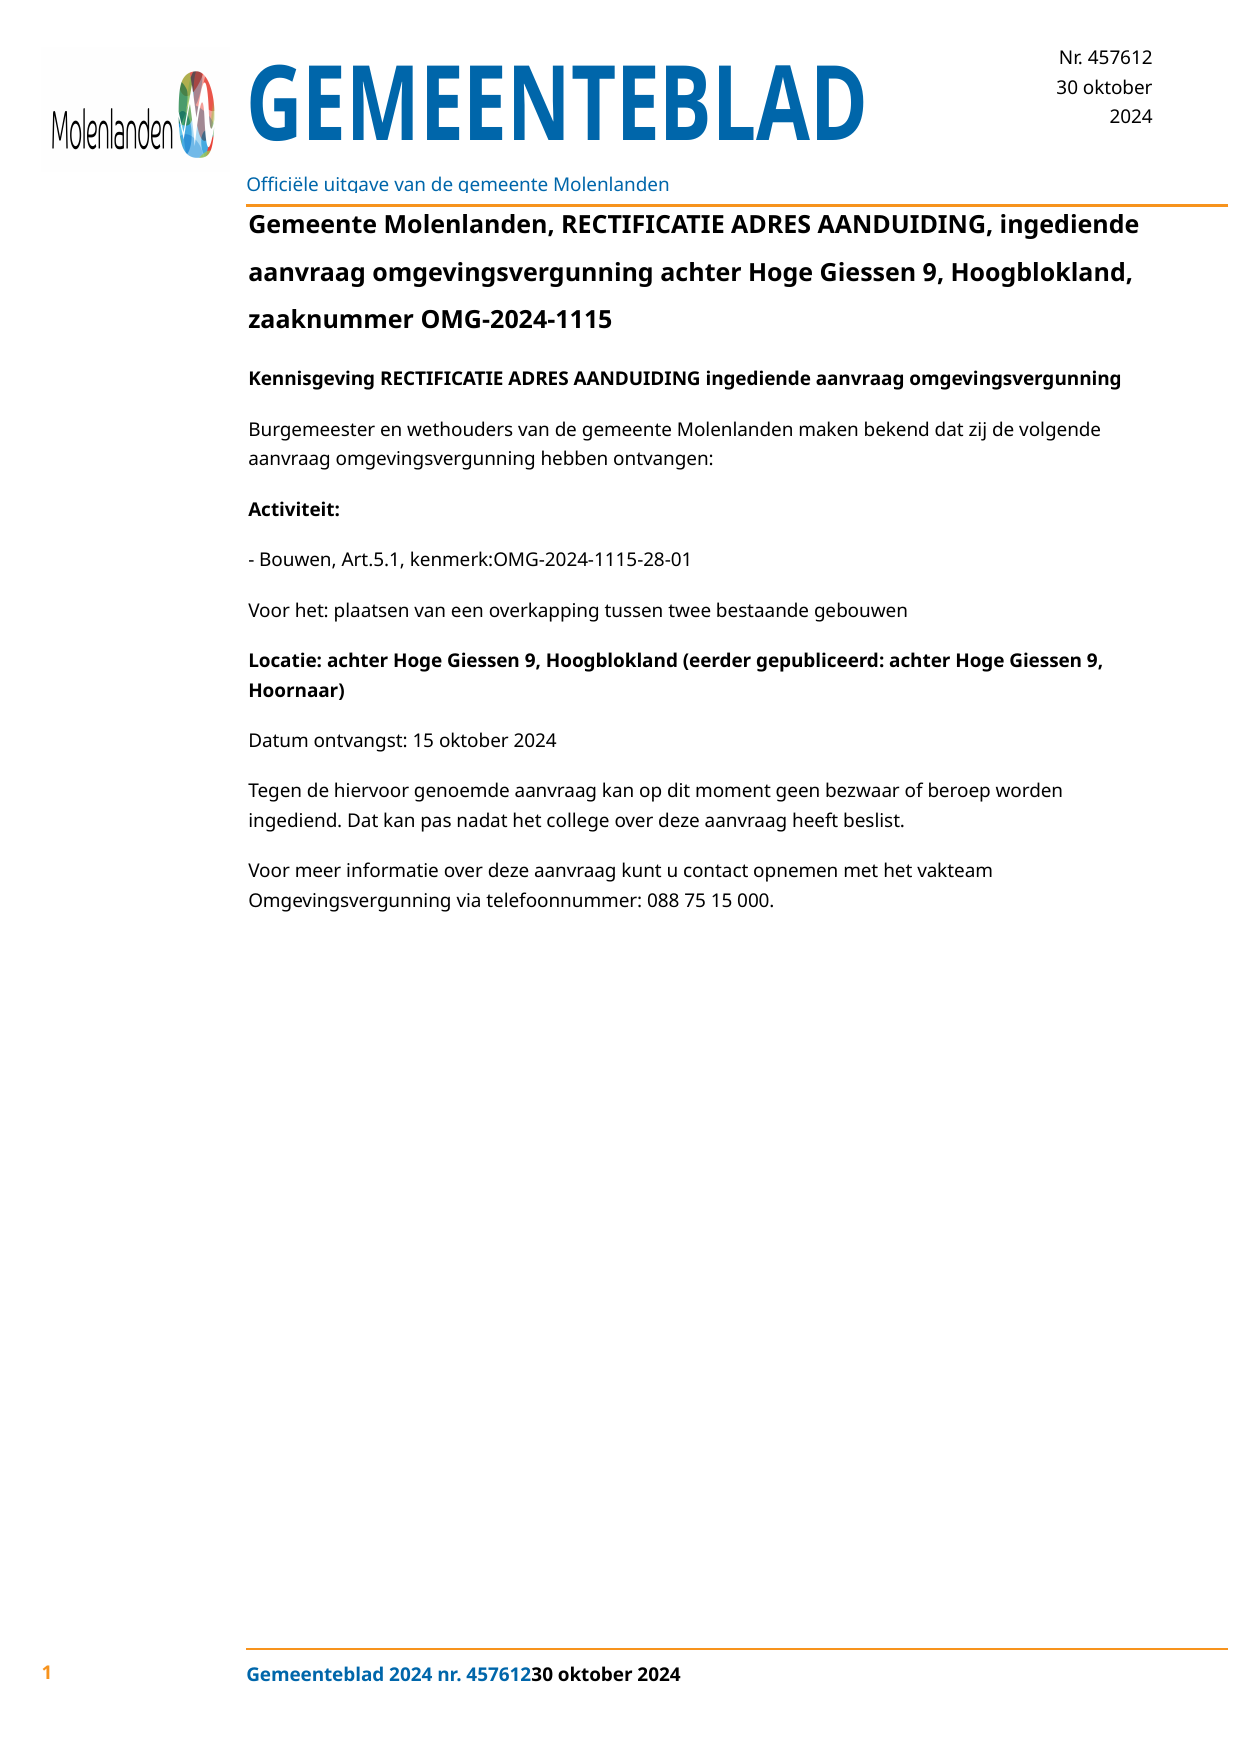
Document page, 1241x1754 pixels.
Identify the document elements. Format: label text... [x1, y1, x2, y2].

text Burgemeester en wethouders van de gemeente Molenlanden maken bekend dat zij de volgende aanvraag omgevingsvergunning hebben ontvangen: [248, 416, 1152, 471]
text Voor meer informatie over deze aanvraag kunt u contact opnemen met het vakteam Omgevingsvergunning via telefoonnummer: 088 75 15 000. [248, 858, 1152, 913]
text Voor het: plaatsen van een overkapping tussen twee bestaande gebouwen [248, 597, 1152, 622]
text Datum ontvangst: 15 oktober 2024 [248, 727, 1152, 753]
picture [41, 47, 231, 172]
text Kennisgeving RECTIFICATIE ADRES AANDUIDING ingediende aanvraag omgevingsvergunning [248, 366, 1152, 391]
text Tegen de hiervoor genoemde aanvraag kan op dit moment geen bezwaar of beroep worden ingediend. Dat kan pas nadat het college over deze aanvraag heeft beslist. [248, 778, 1152, 833]
text - Bouwen, Art.5.1, kenmerk:OMG-2024-1115-28-01 [248, 546, 1152, 572]
text Activiteit: [248, 496, 1152, 522]
text Gemeente Molenlanden, RECTIFICATIE ADRES AANDUIDING, ingediende aanvraag omgevingsvergunning achter Hoge Giessen 9, Hoogblokland, zaaknummer OMG-2024-1115 [248, 207, 1152, 336]
text Locatie: achter Hoge Giessen 9, Hoogblokland (eerder gepubliceerd: achter Hoge Giessen 9, Hoornaar) [248, 647, 1152, 702]
